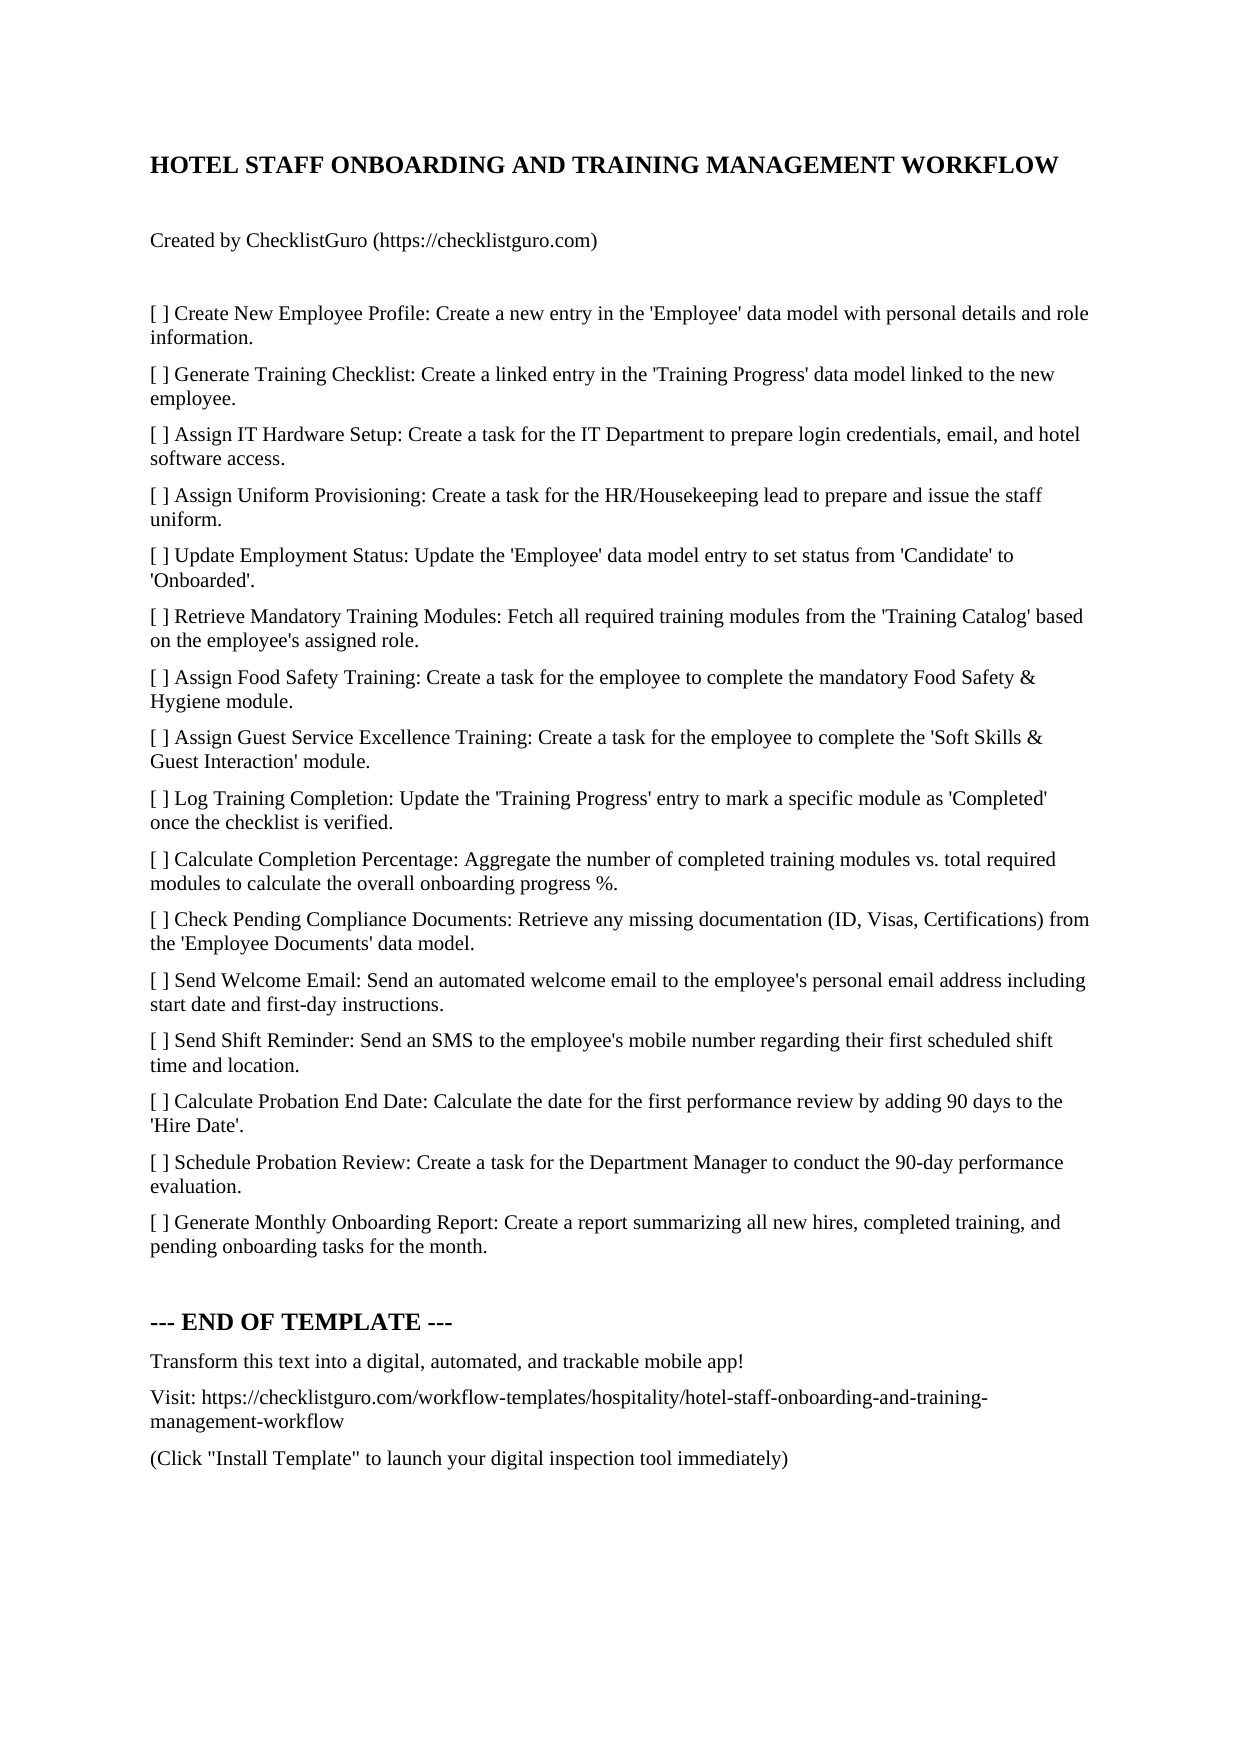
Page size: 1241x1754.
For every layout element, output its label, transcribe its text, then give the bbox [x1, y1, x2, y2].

text Visit: https://checklistguro.com/workflow-templates/hospitality/hotel-staff-onboarding-and-training-management-workflow [150, 1385, 1090, 1433]
text [ ] Schedule Probation Review: Create a task for the Department Manager to conduct the 90-day performance evaluation. [150, 1150, 1090, 1198]
text [ ] Generate Monthly Onboarding Report: Create a report summarizing all new hires, completed training, and pending onboarding tasks for the month. [150, 1210, 1090, 1258]
text [ ] Generate Training Checklist: Create a linked entry in the 'Training Progress' data model linked to the new employee. [150, 362, 1090, 410]
text [ ] Calculate Probation End Date: Calculate the date for the first performance review by adding 90 days to the 'Hire Date'. [150, 1089, 1090, 1137]
text [ ] Calculate Completion Percentage: Aggregate the number of completed training modules vs. total required modules to calculate the overall onboarding progress %. [150, 847, 1090, 895]
text [ ] Send Welcome Email: Send an automated welcome email to the employee's personal email address including start date and first-day instructions. [150, 968, 1090, 1016]
text [ ] Assign IT Hardware Setup: Create a task for the IT Department to prepare login credentials, email, and hotel software access. [150, 422, 1090, 470]
text [ ] Check Pending Compliance Documents: Retrieve any missing documentation (ID, Visas, Certifications) from the 'Employee Documents' data model. [150, 907, 1090, 955]
text Created by ChecklistGuro (https://checklistguro.com) [150, 228, 1090, 252]
text [ ] Assign Guest Service Excellence Training: Create a task for the employee to complete the 'Soft Skills & Guest Interaction' module. [150, 725, 1090, 773]
text --- END OF TEMPLATE --- [150, 1307, 1090, 1336]
text [ ] Create New Employee Profile: Create a new entry in the 'Employee' data model with personal details and role information. [150, 301, 1090, 349]
text [ ] Update Employment Status: Update the 'Employee' data model entry to set status from 'Candidate' to 'Onboarded'. [150, 543, 1090, 592]
text [ ] Log Training Completion: Update the 'Training Progress' entry to mark a specific module as 'Completed' once the checklist is verified. [150, 786, 1090, 834]
text [ ] Assign Food Safety Training: Create a task for the employee to complete the mandatory Food Safety & Hygiene module. [150, 665, 1090, 713]
text [ ] Retrieve Mandatory Training Modules: Fetch all required training modules from the 'Training Catalog' based on the employee's assigned role. [150, 604, 1090, 652]
text (Click "Install Template" to launch your digital inspection tool immediately) [150, 1446, 1090, 1470]
text HOTEL STAFF ONBOARDING AND TRAINING MANAGEMENT WORKFLOW [150, 150, 1090, 179]
text [ ] Send Shift Reminder: Send an SMS to the employee's mobile number regarding their first scheduled shift time and location. [150, 1028, 1090, 1077]
text [ ] Assign Uniform Provisioning: Create a task for the HR/Housekeeping lead to prepare and issue the staff uniform. [150, 483, 1090, 531]
text Transform this text into a digital, automated, and trackable mobile app! [150, 1349, 1090, 1373]
